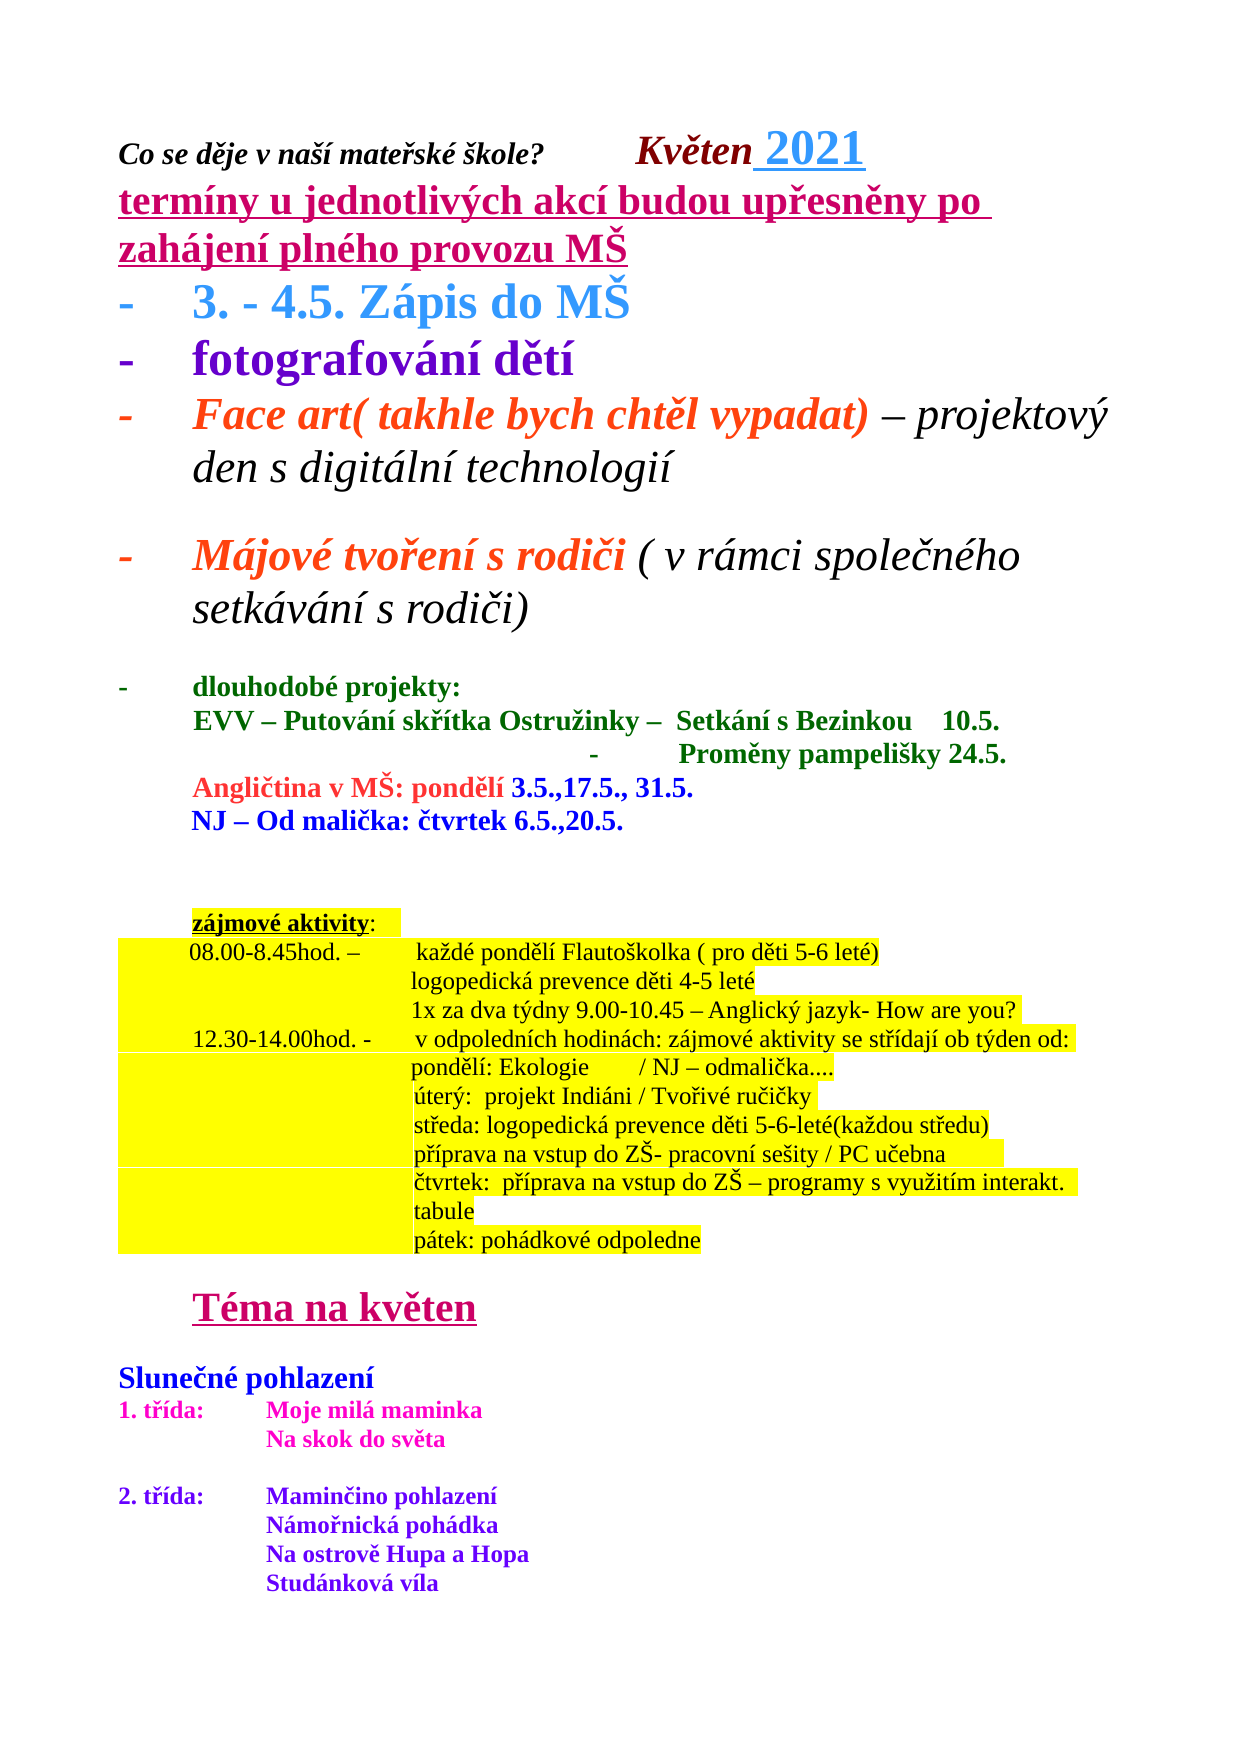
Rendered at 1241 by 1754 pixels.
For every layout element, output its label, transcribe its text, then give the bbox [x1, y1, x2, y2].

list - Proměny pampelišky 24.5. [493, 736, 1122, 770]
text termíny u jednotlivých akcí budou upřesněny po zahájení plného provozu MŠ [118, 176, 1122, 271]
text - Face art( takhle bych chtěl vypadat) – projektový den s digitální technologií [118, 386, 1122, 492]
text Slunečné pohlazení [118, 1359, 1122, 1395]
text středa: logopedická prevence děti 5-6-leté(každou středu) [118, 1110, 1122, 1139]
text příprava na vstup do ZŠ- pracovní sešity / PC učebna [118, 1139, 1122, 1167]
text čtvrtek: příprava na vstup do ZŠ – programy s využitím interakt. tabule [118, 1167, 1122, 1225]
text Téma na květen [118, 1282, 1122, 1330]
text úterý: projekt Indiáni / Tvořivé ručičky [118, 1081, 1122, 1110]
text logopedická prevence děti 4-5 leté [118, 966, 1122, 995]
text Studánková víla [118, 1568, 1122, 1596]
text Co se děje v naší mateřské škole? Květen 2021 [118, 118, 1122, 176]
text pondělí: Ekologie / NJ – odmalička.... [118, 1052, 1122, 1081]
text - 3. - 4.5. Zápis do MŠ [118, 271, 1122, 329]
text 08.00-8.45hod. – každé pondělí Flautoškolka ( pro děti 5-6 leté) [118, 937, 1122, 966]
text zájmové aktivity: [118, 904, 1122, 937]
text 2. třída: Maminčino pohlazení [118, 1481, 1122, 1510]
text pátek: pohádkové odpoledne [118, 1225, 1122, 1254]
text 12.30-14.00hod. - v odpoledních hodinách: zájmové aktivity se střídají ob týden od: [118, 1024, 1122, 1052]
list - dlouhodobé projekty: [83, 669, 1122, 703]
text - fotografování dětí [118, 329, 1122, 386]
text 1x za dva týdny 9.00-10.45 – Anglický jazyk- How are you? [118, 995, 1122, 1024]
text 1. třída: Moje milá maminka [118, 1395, 1122, 1424]
text - Májové tvoření s rodiči ( v rámci společného setkávání s rodiči) [118, 528, 1122, 633]
text Angličtina v MŠ: pondělí 3.5.,17.5., 31.5. [118, 770, 1122, 803]
text Na skok do světa [118, 1424, 1122, 1453]
text NJ – Od malička: čtvrtek 6.5.,20.5. [118, 803, 1122, 837]
text Námořnická pohádka [118, 1510, 1122, 1539]
list EVV – Putování skřítka Ostružinky – Setkání s Bezinkou 10.5. [156, 703, 1122, 736]
text Na ostrově Hupa a Hopa [118, 1539, 1122, 1568]
